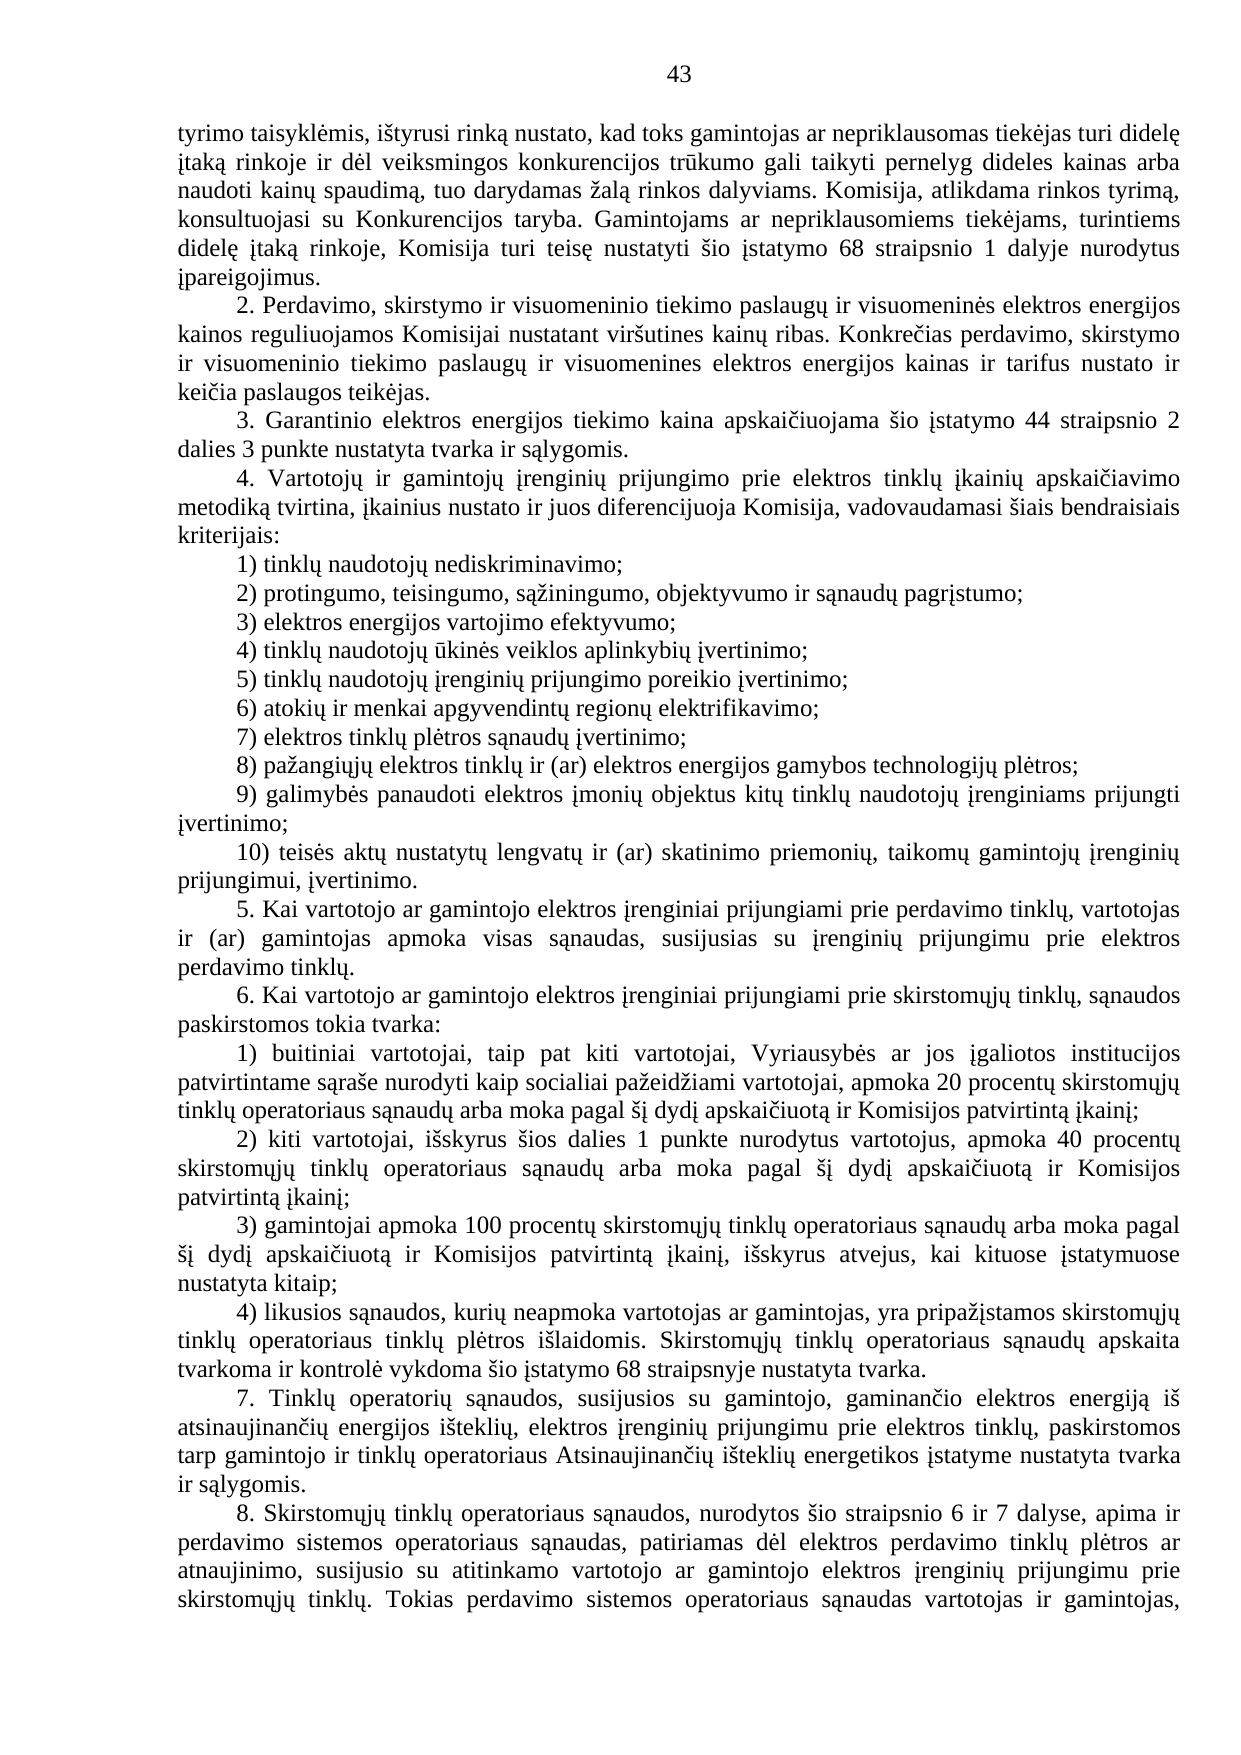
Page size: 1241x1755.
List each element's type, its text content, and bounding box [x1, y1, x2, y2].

text 3) elektros energijos vartojimo efektyvumo; [177, 607, 1181, 636]
text 3. Garantinio elektros energijos tiekimo kaina apskaičiuojama šio įstatymo 44 straipsnio 2 dalies 3 punkte nustatyta tvarka ir sąlygomis. [177, 406, 1181, 463]
text 6. Kai vartotojo ar gamintojo elektros įrenginiai prijungiami prie skirstomųjų tinklų, sąnaudos paskirstomos tokia tvarka: [177, 981, 1181, 1038]
text 8) pažangiųjų elektros tinklų ir (ar) elektros energijos gamybos technologijų plėtros; [177, 751, 1181, 779]
text 1) tinklų naudotojų nediskriminavimo; [177, 549, 1181, 578]
text 4) tinklų naudotojų ūkinės veiklos aplinkybių įvertinimo; [177, 636, 1181, 664]
text 1) buitiniai vartotojai, taip pat kiti vartotojai, Vyriausybės ar jos įgaliotos institucijos patvirtintame sąraše nurodyti kaip socialiai pažeidžiami vartotojai, apmoka 20 procentų skirstomųjų tinklų operatoriaus sąnaudų arba moka pagal šį dydį apskaičiuotą ir Komisijos patvirtintą įkainį; [177, 1038, 1181, 1124]
text 7) elektros tinklų plėtros sąnaudų įvertinimo; [177, 722, 1181, 751]
text 4) likusios sąnaudos, kurių neapmoka vartotojas ar gamintojas, yra pripažįstamos skirstomųjų tinklų operatoriaus tinklų plėtros išlaidomis. Skirstomųjų tinklų operatoriaus sąnaudų apskaita tvarkoma ir kontrolė vykdoma šio įstatymo 68 straipsnyje nustatyta tvarka. [177, 1297, 1181, 1383]
text 4. Vartotojų ir gamintojų įrenginių prijungimo prie elektros tinklų įkainių apskaičiavimo metodiką tvirtina, įkainius nustato ir juos diferencijuoja Komisija, vadovaudamasi šiais bendraisiais kriterijais: [177, 463, 1181, 549]
text 8. Skirstomųjų tinklų operatoriaus sąnaudos, nurodytos šio straipsnio 6 ir 7 dalyse, apima ir perdavimo sistemos operatoriaus sąnaudas, patiriamas dėl elektros perdavimo tinklų plėtros ar atnaujinimo, susijusio su atitinkamo vartotojo ar gamintojo elektros įrenginių prijungimu prie skirstomųjų tinklų. Tokias perdavimo sistemos operatoriaus sąnaudas vartotojas ir gamintojas, [177, 1498, 1181, 1613]
text 6) atokių ir menkai apgyvendintų regionų elektrifikavimo; [177, 693, 1181, 722]
text 2) kiti vartotojai, išskyrus šios dalies 1 punkte nurodytus vartotojus, apmoka 40 procentų skirstomųjų tinklų operatoriaus sąnaudų arba moka pagal šį dydį apskaičiuotą ir Komisijos patvirtintą įkainį; [177, 1124, 1181, 1211]
text 10) teisės aktų nustatytų lengvatų ir (ar) skatinimo priemonių, taikomų gamintojų įrenginių prijungimui, įvertinimo. [177, 837, 1181, 894]
text 5) tinklų naudotojų įrenginių prijungimo poreikio įvertinimo; [177, 664, 1181, 693]
text 7. Tinklų operatorių sąnaudos, susijusios su gamintojo, gaminančio elektros energiją iš atsinaujinančių energijos išteklių, elektros įrenginių prijungimu prie elektros tinklų, paskirstomos tarp gamintojo ir tinklų operatoriaus Atsinaujinančių išteklių energetikos įstatyme nustatyta tvarka ir sąlygomis. [177, 1383, 1181, 1498]
text tyrimo taisyklėmis, ištyrusi rinką nustato, kad toks gamintojas ar nepriklausomas tiekėjas turi didelę įtaką rinkoje ir dėl veiksmingos konkurencijos trūkumo gali taikyti pernelyg dideles kainas arba naudoti kainų spaudimą, tuo darydamas žalą rinkos dalyviams. Komisija, atlikdama rinkos tyrimą, konsultuojasi su Konkurencijos taryba. Gamintojams ar nepriklausomiems tiekėjams, turintiems didelę įtaką rinkoje, Komisija turi teisę nustatyti šio įstatymo 68 straipsnio 1 dalyje nurodytus įpareigojimus. [177, 118, 1181, 291]
text 3) gamintojai apmoka 100 procentų skirstomųjų tinklų operatoriaus sąnaudų arba moka pagal šį dydį apskaičiuotą ir Komisijos patvirtintą įkainį, išskyrus atvejus, kai kituose įstatymuose nustatyta kitaip; [177, 1211, 1181, 1297]
text 9) galimybės panaudoti elektros įmonių objektus kitų tinklų naudotojų įrenginiams prijungti įvertinimo; [177, 779, 1181, 837]
text 2) protingumo, teisingumo, sąžiningumo, objektyvumo ir sąnaudų pagrįstumo; [177, 578, 1181, 607]
text 5. Kai vartotojo ar gamintojo elektros įrenginiai prijungiami prie perdavimo tinklų, vartotojas ir (ar) gamintojas apmoka visas sąnaudas, susijusias su įrenginių prijungimu prie elektros perdavimo tinklų. [177, 894, 1181, 981]
text 2. Perdavimo, skirstymo ir visuomeninio tiekimo paslaugų ir visuomeninės elektros energijos kainos reguliuojamos Komisijai nustatant viršutines kainų ribas. Konkrečias perdavimo, skirstymo ir visuomeninio tiekimo paslaugų ir visuomenines elektros energijos kainas ir tarifus nustato ir keičia paslaugos teikėjas. [177, 291, 1181, 406]
